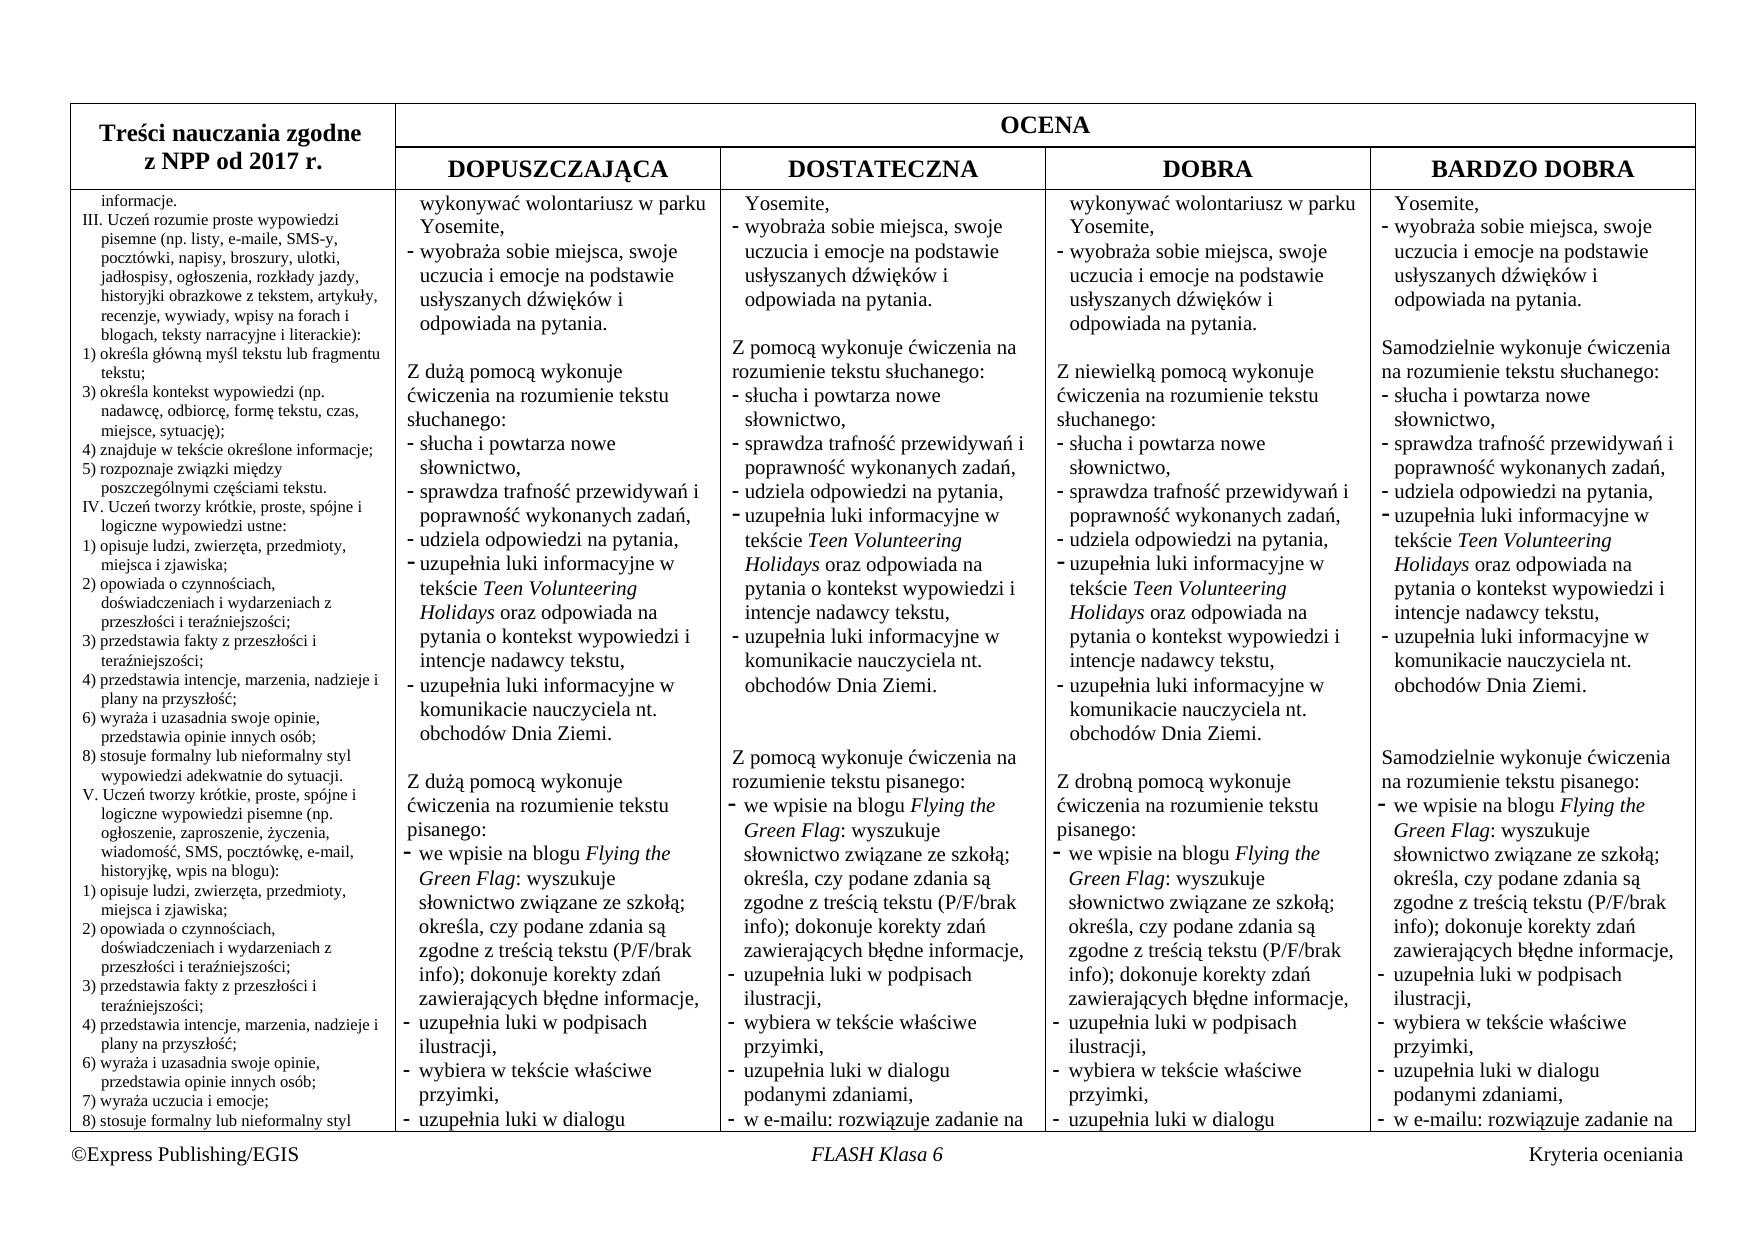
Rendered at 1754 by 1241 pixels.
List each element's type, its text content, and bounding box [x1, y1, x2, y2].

table_cell informacje. III. Uczeń rozumie proste wypowiedzi pisemne (np. listy, e-maile, SMS-y, pocztówki, napisy, broszury, ulotki, jadłospisy, ogłoszenia, rozkłady jazdy, historyjki obrazkowe z tekstem, artykuły, recenzje, wywiady, wpisy na forach i blogach, teksty narracyjne i literackie): 1) określa główną myśl tekstu lub fragmentu tekstu; 3) określa kontekst wypowiedzi (np. nadawcę, odbiorcę, formę tekstu, czas, miejsce, sytuację); 4) znajduje w tekście określone informacje; 5) rozpoznaje związki między poszczególnymi częściami tekstu. IV. Uczeń tworzy krótkie, proste, spójne i logiczne wypowiedzi ustne: 1) opisuje ludzi, zwierzęta, przedmioty, miejsca i zjawiska; 2) opowiada o czynnościach, doświadczeniach i wydarzeniach z przeszłości i teraźniejszości; 3) przedstawia fakty z przeszłości i teraźniejszości; 4) przedstawia intencje, marzenia, nadzieje i plany na przyszłość; 6) wyraża i uzasadnia swoje opinie, przedstawia opinie innych osób; 8) stosuje formalny lub nieformalny styl wypowiedzi adekwatnie do sytuacji. V. Uczeń tworzy krótkie, proste, spójne i logiczne wypowiedzi pisemne (np. ogłoszenie, zaproszenie, życzenia, wiadomość, SMS, pocztówkę, e-mail, historyjkę, wpis na blogu): 1) opisuje ludzi, zwierzęta, przedmioty, miejsca i zjawiska; 2) opowiada o czynnościach, doświadczeniach i wydarzeniach z przeszłości i teraźniejszości; 3) przedstawia fakty z przeszłości i teraźniejszości; 4) przedstawia intencje, marzenia, nadzieje i plany na przyszłość; 6) wyraża i uzasadnia swoje opinie, przedstawia opinie innych osób; 7) wyraża uczucia i emocje; 8) stosuje formalny lub nieformalny styl [71, 190, 395, 1131]
table_cell wykonywać wolontariusz w parku Yosemite, wyobraża sobie miejsca, swoje uczucia i emocje na podstawie usłyszanych dźwięków i odpowiada na pytania. Z dużą pomocą wykonuje ćwiczenia na rozumienie tekstu słuchanego: słucha i powtarza nowe słownictwo, sprawdza trafność przewidywań i poprawność wykonanych zadań, udziela odpowiedzi na pytania, uzupełnia luki informacyjne w tekście Teen Volunteering Holidays oraz odpowiada na pytania o kontekst wypowiedzi i intencje nadawcy tekstu, uzupełnia luki informacyjne w komunikacie nauczyciela nt. obchodów Dnia Ziemi. Z dużą pomocą wykonuje ćwiczenia na rozumienie tekstu pisanego: we wpisie na blogu Flying the Green Flag: wyszukuje słownictwo związane ze szkołą; określa, czy podane zdania są zgodne z treścią tekstu (P/F/brak info); dokonuje korekty zdań zawierających błędne informacje, uzupełnia luki w podpisach ilustracji, wybiera w tekście właściwe przyimki, uzupełnia luki w dialogu [396, 190, 720, 1131]
table_cell Zna wszystkie spośród wprowadzonych: problemów dot. środowiska naturalnego, sposobów ochrony środowiska naturalnego, zachowań przyjaznych środowisku, nazw zwierząt i ich gromad, obowiązków domowych, zwrotów używanych do sugerowania, zapraszania i odpowiadania na zaproszenia. Poznane słownictwo zapisuje bezbłędnie. Poprawnie: dobiera problemy dot. środowiska naturalnego do sposobów ich rozwiązywania, dobiera zwierzęta na ilustracji do podanych gromad. Samodzielnie: przewiduje, jakie czynności może wykonywać wolontariusz w parku Yosemite, wyobraża sobie miejsca, swoje uczucia i emocje na podstawie usłyszanych dźwięków i odpowiada na pytania. Samodzielnie wykonuje ćwiczenia na rozumienie tekstu słuchanego: słucha i powtarza nowe słownictwo, sprawdza trafność przewidywań i poprawność wykonanych zadań, udziela odpowiedzi na pytania, uzupełnia luki informacyjne w tekście Teen Volunteering Holidays oraz odpowiada na pytania o kontekst wypowiedzi i intencje nadawcy tekstu, uzupełnia luki informacyjne w komunikacie nauczyciela nt. obchodów Dnia Ziemi. Samodzielnie wykonuje ćwiczenia na rozumienie tekstu pisanego: we wpisie na blogu Flying the Green Flag: wyszukuje słownictwo związane ze szkołą; określa, czy podane zdania są zgodne z treścią tekstu (P/F/brak info); dokonuje korekty zdań zawierających błędne informacje, uzupełnia luki w podpisach ilustracji, wybiera w tekście właściwe przyimki, uzupełnia luki w dialogu podanymi zdaniami, w e-mailu: rozwiązuje zadanie na wybór wielokrotny, w tekście Green Living: określa formę tekstu i jego główną myśl, znajduje informacje szczegółowe, uzupełnia luki (zadanie otwarte), dobiera zdania do ich przesłań (Values), określa, czy podane zdania są zgodne z treścią tekstu (P/F/brak info) (e-mailu nt. wakacji). Samodzielnie, na podstawie wzoru, układa dialogi, w których: sugeruje działania proekologiczne, uzyskuje i udziela informacji nt. zachowań przyjaznych środowisku (z wykorzystaniem podanych wyrażeń), zaprasza na wydarzenie (na podstawie plakatu) oraz przyjmuje/odrzuca zaproszenie. Potrafi poprawnie: opisać sposoby ochrony środowiska naturalnego, porównać szkoły opisane na blogu ze swoją szkołą w kontekście zachowań proekologicznych, opisać zwierzęta na ilustracjach, odpowiedzieć na pytanie, co powoduje, że Wendy jest eko (na podstawie e-mail), powiedzieć, jak często wykonuje czynności na ilustracjach, wyszukać informacje nt. największego parku narodowego w Polsce i odpowiedzieć na pytanie: What can people do and see there?, powiedzieć, z których wskazówek dot. bezpieczeństwa w internecie (na podstawie tekstu Green Living) już korzysta i które zamierza wcielić w życie, uczestniczy w dyskusji nt. czego uczy nas przyroda, zaprezentować na forum klasy zebrane informacje nt. wybranego parku narodowego w Polsce. Potrafi: podzielić podane rzeczowniki na policzalne i niepoliczalne, uzupełnić luki w minidialogach właściwymi określnikami ilości, uzupełnić luki w zdaniach i tekście wyrażeniami some, any, no, every lub ich złożeniami, uzupełnić luki w zdaniach za pomocą will, won’t, uzupełnić luki w zdaniach i dialogu odpowiednimi formami podanych czasowników oraz informacjami w tabeli, wybrać w zdaniach właściwe struktury gramatyczne. Samodzielnie i poprawnie: pisze zdania opisujące sposoby ochrony środowiska naturalnego, zbiera informacje nt. sposobów uczynienia szkoły miejscem bardziej przyjaznym środowisku i przygotowuje plakat (ICT), pisze e-mail nt. planów dot. pracy jako wolontariusz w czasie wakacji w parku narodowym (na podstawie ćw. 6, str. 79), wyszukuje wskazówki nt. green living (z uwzględnieniem: rainwater, old clothes, food, paper) i przygotowuje ulotkę (ICT), pisze e-mail nt. planów odwiedzenia parku krajobrazowego. Samodzielnie i poprawnie: zbiera informacje nt. zwierząt z wybranego kraju, przygotowuje plakat ze zdjęciami i robi prezentację na forum klasy (ICT), zbiera informacje nt. polskiego parku narodowego i przygotowuje jego reklamę (ICT). Potrafi samodzielnie sprawdzić w słowniku znaczenie podanych wyrazów. Poprawnie wymawia wyrazy zawierające dźwięki i . [1371, 190, 1695, 1131]
table_cell DOPUSZCZAJĄCA [396, 148, 720, 189]
table_cell DOSTATECZNA [721, 148, 1045, 189]
table_cell Zna połowę spośród wprowadzonych: problemów dot. środowiska naturalnego, sposobów ochrony środowiska naturalnego, zachowań przyjaznych środowisku, nazw zwierząt i ich gromad, obowiązków domowych, zwrotów używanych do sugerowania, zapraszania i odpowiadania na zaproszenia. Poznane słownictwo zapisuje z wieloma błędami. Ma trudności z: dobieraniem problemów dot. środowiska naturalnego do sposobów ich rozwiązywania, dobieraniem zwierząt na ilustracji do podanych gromad. Z podpowiedzią nauczyciela: przewiduje, jakie czynności może wykonywać wolontariusz w parku Yosemite, wyobraża sobie miejsca, swoje uczucia i emocje na podstawie usłyszanych dźwięków i odpowiada na pytania. Z pomocą wykonuje ćwiczenia na rozumienie tekstu słuchanego: słucha i powtarza nowe słownictwo, sprawdza trafność przewidywań i poprawność wykonanych zadań, udziela odpowiedzi na pytania, uzupełnia luki informacyjne w tekście Teen Volunteering Holidays oraz odpowiada na pytania o kontekst wypowiedzi i intencje nadawcy tekstu, uzupełnia luki informacyjne w komunikacie nauczyciela nt. obchodów Dnia Ziemi. Z pomocą wykonuje ćwiczenia na rozumienie tekstu pisanego: we wpisie na blogu Flying the Green Flag: wyszukuje słownictwo związane ze szkołą; określa, czy podane zdania są zgodne z treścią tekstu (P/F/brak info); dokonuje korekty zdań zawierających błędne informacje, uzupełnia luki w podpisach ilustracji, wybiera w tekście właściwe przyimki, uzupełnia luki w dialogu podanymi zdaniami, w e-mailu: rozwiązuje zadanie na wybór wielokrotny, w tekście Green Living: określa formę tekstu i jego główną myśl, znajduje informacje szczegółowe, uzupełnia luki (zadanie otwarte), dobiera zdania do ich przesłań (Values), określa, czy podane zdania są zgodne z treścią tekstu (P/F/brak info) (e-mailu nt. wakacji). Z pomocą nauczyciela i na podstawie wzoru układa dialogi, w których: sugeruje działania proekologiczne, uzyskuje i udziela informacji nt. zachowań przyjaznych środowisku (z wykorzystaniem podanych wyrażeń), zaprasza na wydarzenie (na podstawie plakatu) oraz przyjmuje/odrzuca zaproszenie. Z pomocą potrafi w znacznej części poprawnie: opisać sposoby ochrony środowiska naturalnego, porównać szkoły opisane na blogu ze swoją szkołą w kontekście zachowań proekologicznych, opisać zwierzęta na ilustracjach, odpowiedzieć na pytanie, co powoduje, że Wendy jest eko (na podstawie e-mail), powiedzieć, jak często wykonuje czynności na ilustracjach, wyszukać informacje nt. największego parku narodowego w Polsce i odpowiedzieć na pytanie: What can people do and see there?, powiedzieć, z których wskazówek dot. bezpieczeństwa w internecie (na podstawie tekstu Green Living) już korzysta i które zamierza wcielić w życie, uczestniczy w dyskusji nt. czego uczy nas przyroda, zaprezentować na forum klasy zebrane informacje nt. wybranego parku narodowego w Polsce. Z pomocą potrafi: podzielić podane rzeczowniki na policzalne i niepoliczalne, uzupełnić luki w minidialogach właściwymi określnikami ilości, uzupełnić luki w zdaniach i tekście wyrażeniami some, any, no, every lub ich złożeniami, uzupełnić luki w zdaniach za pomocą will, won’t, uzupełnić luki w zdaniach i dialogu odpowiednimi formami podanych czasowników oraz informacjami w tabeli, wybrać w zdaniach właściwe struktury gramatyczne. Z pomocą potrafi w znacznej części poprawnie: napisać zdania opisujące sposoby ochrony środowiska naturalnego, zebrać informacje nt. sposobów uczynienia szkoły miejscem bardziej przyjaznym środowisku i przygotować plakat (ICT), napisać e-mail nt. planów dot. pracy jako wolontariusz w czasie wakacji w parku narodowym (na podstawie ćw. 6, str. 79), wyszukać wskazówki nt. green living (z uwzględnieniem: rainwater, old clothes, food, paper) i przygotować ulotkę (ICT), napisać e-mail nt. planów odwiedzenia parku krajobrazowego. Z pomocą w znacznej części poprawnie: zbiera informacje nt. zwierząt z wybranego kraju, przygotowuje plakat ze zdjęciami i robi prezentację na forum klasy (ICT), zbiera informacje nt. polskiego parku narodowego i przygotowuje jego reklamę (ICT). Z pomocą potrafi sprawdzić w słowniku znaczenie podanych wyrazów. Popełnia błędy przy błędy przy wymawianiu wyrazów zawierających dźwięki i . [721, 190, 1045, 1131]
table_cell wykonywać wolontariusz w parku Yosemite, wyobraża sobie miejsca, swoje uczucia i emocje na podstawie usłyszanych dźwięków i odpowiada na pytania. Z niewielką pomocą wykonuje ćwiczenia na rozumienie tekstu słuchanego: słucha i powtarza nowe słownictwo, sprawdza trafność przewidywań i poprawność wykonanych zadań, udziela odpowiedzi na pytania, uzupełnia luki informacyjne w tekście Teen Volunteering Holidays oraz odpowiada na pytania o kontekst wypowiedzi i intencje nadawcy tekstu, uzupełnia luki informacyjne w komunikacie nauczyciela nt. obchodów Dnia Ziemi. Z drobną pomocą wykonuje ćwiczenia na rozumienie tekstu pisanego: we wpisie na blogu Flying the Green Flag: wyszukuje słownictwo związane ze szkołą; określa, czy podane zdania są zgodne z treścią tekstu (P/F/brak info); dokonuje korekty zdań zawierających błędne informacje, uzupełnia luki w podpisach ilustracji, wybiera w tekście właściwe przyimki, uzupełnia luki w dialogu [1046, 190, 1370, 1131]
table_header Treści nauczania zgodne z NPP od 2017 r. [71, 104, 395, 189]
table_header OCENA [396, 104, 1695, 146]
table_cell BARDZO DOBRA [1371, 148, 1695, 189]
table_cell DOBRA [1046, 148, 1370, 189]
